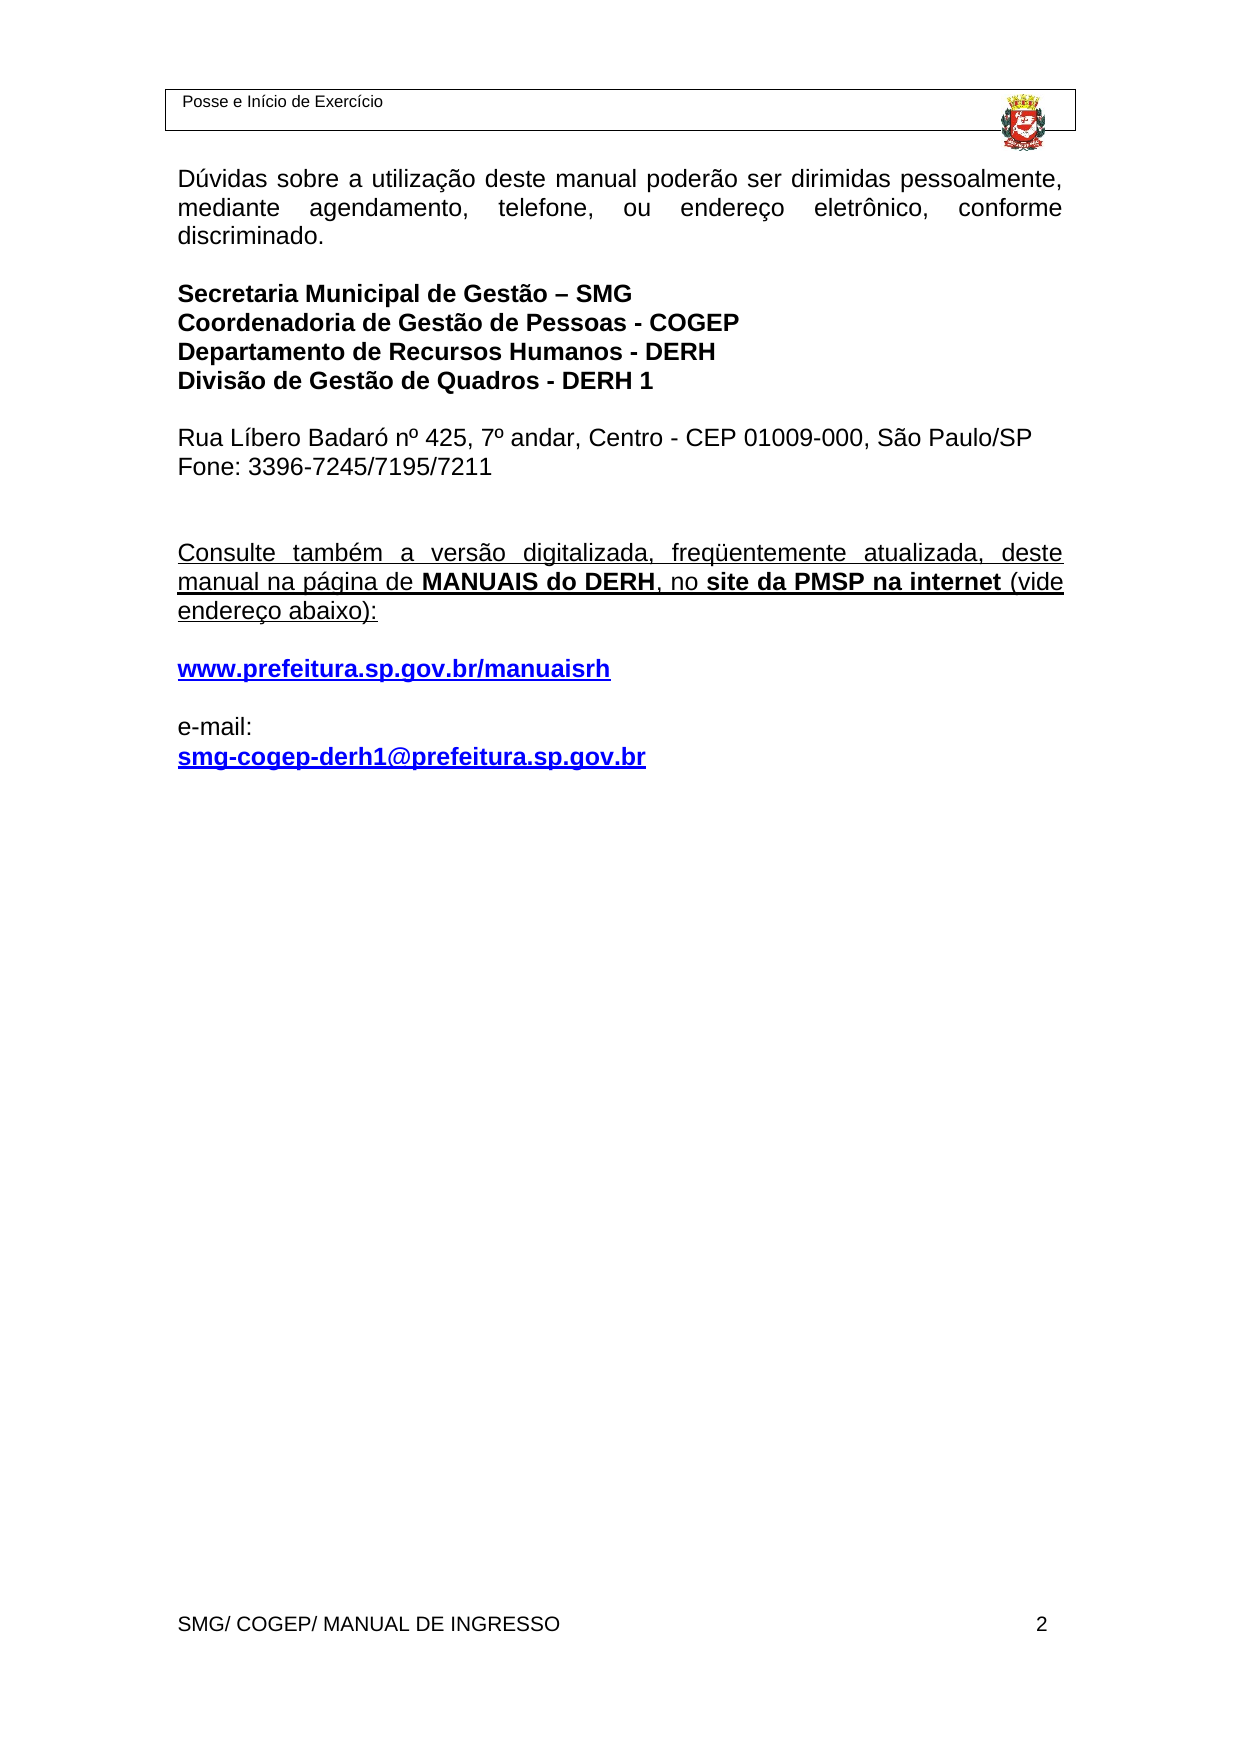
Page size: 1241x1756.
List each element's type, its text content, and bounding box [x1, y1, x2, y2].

text Consulte também a versão digitalizada, freqüentemente atualizada, deste [177, 538, 1064, 563]
text e-mail: [177, 712, 1076, 741]
text Dúvidas sobre a utilização deste manual poderão ser dirimidas pessoalmente, mediante agendamento, telefone, ou endereço eletrônico, conforme discriminado. [177, 164, 1064, 250]
text Rua Líbero Badaró nº 425, 7º andar, Centro - CEP 01009-000, São Paulo/SP Fone: 3396-7245/7195/7211 [177, 423, 1076, 480]
text endereço abaixo): [177, 595, 1064, 624]
subtitle Secretaria Municipal de Gestão – SMG Coordenadoria de Gestão de Pessoas - COGEP Departamento de Recursos Humanos - DERH Divisão de Gestão de Quadros - DERH 1 [177, 279, 803, 395]
text manual na página de MANUAIS do DERH, no site da PMSP na internet (vide [177, 564, 1064, 592]
subtitle www.prefeitura.sp.gov.br/manuaisrh [177, 654, 1076, 682]
subtitle smg-cogep-derh1@prefeitura.sp.gov.br [177, 742, 1076, 770]
